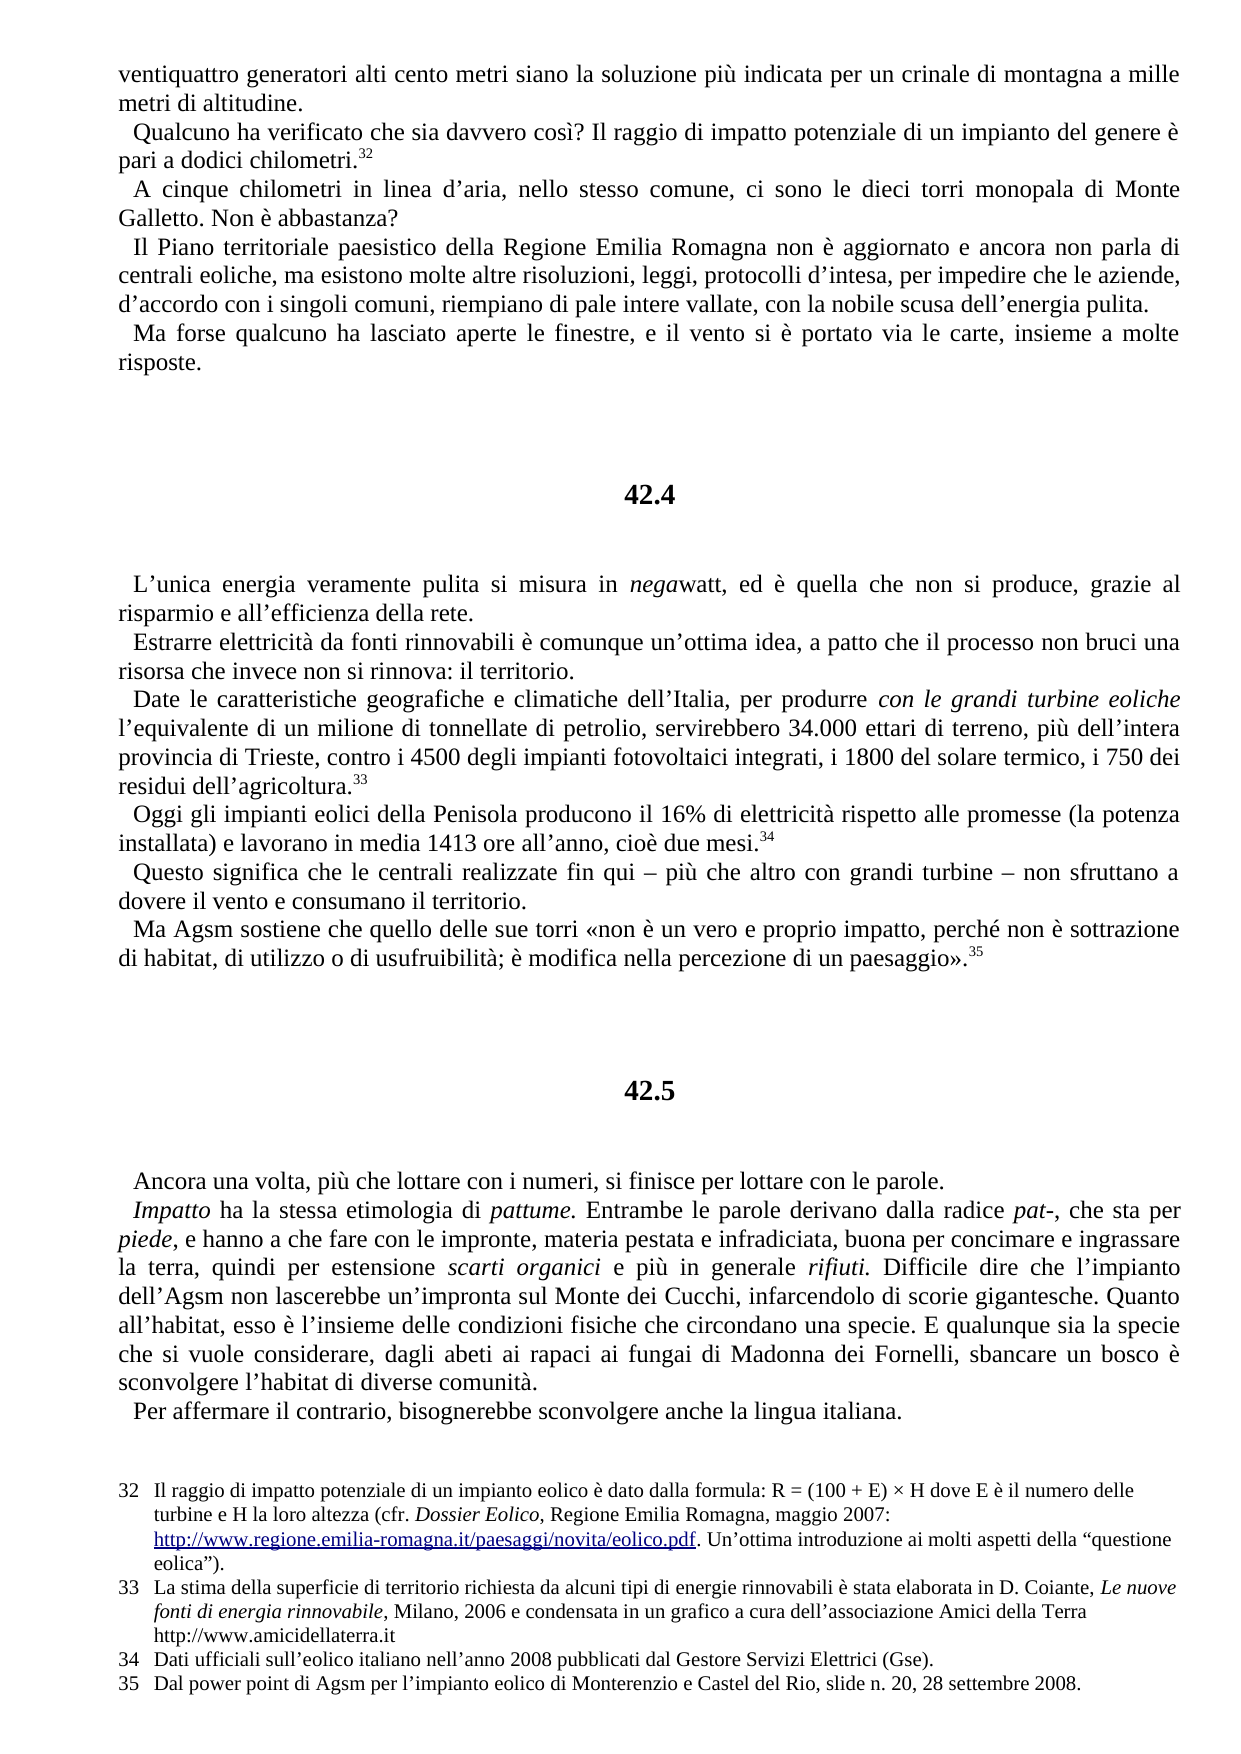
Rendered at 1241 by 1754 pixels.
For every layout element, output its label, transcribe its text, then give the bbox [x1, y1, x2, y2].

text Il Piano territoriale paesistico della Regione Emilia Romagna non è aggiornato e ancora non parla di centrali eoliche, ma esistono molte altre risoluzioni, leggi, protocolli d’intesa, per impedire che le aziende, d’accordo con i singoli comuni, riempiano di pale intere vallate, con la nobile scusa dell’energia pulita. [118, 232, 1181, 318]
text ventiquattro generatori alti cento metri siano la soluzione più indicata per un crinale di montagna a mille metri di altitudine. [118, 59, 1181, 117]
text A cinque chilometri in linea d’aria, nello stesso comune, ci sono le dieci torri monopala di Monte Galletto. Non è abbastanza? [118, 174, 1181, 232]
text Date le caratteristiche geografiche e climatiche dell’Italia, per produrre con le grandi turbine eoliche l’equivalente di un milione di tonnellate di petrolio, servirebbero 34.000 ettari di terreno, più dell’intera provincia di Trieste, contro i 4500 degli impianti fotovoltaici integrati, i 1800 del solare termico, i 750 dei residui dell’agricoltura. [118, 684, 1181, 799]
subtitle 42.5 [118, 1073, 1181, 1107]
text Dal power point di Agsm per l’impianto eolico di Monterenzio e Castel del Rio, slide n. 20, 28 settembre 2008. [118, 1671, 1181, 1695]
text Ancora una volta, più che lottare con i numeri, si finisce per lottare con le parole. [118, 1166, 1181, 1195]
text Impatto ha la stessa etimologia di pattume. Entrambe le parole derivano dalla radice pat-, che sta per piede, e hanno a che fare con le impronte, materia pestata e infradiciata, buona per concimare e ingrassare la terra, quindi per estensione scarti organici e più in generale rifiuti. Difficile dire che l’impianto dell’Agsm non lascerebbe un’impronta sul Monte dei Cucchi, infarcendolo di scorie gigantesche. Quanto all’habitat, esso è l’insieme delle condizioni fisiche che circondano una specie. E qualunque sia la specie che si vuole considerare, dagli abeti ai rapaci ai fungai di Madonna dei Fornelli, sbancare un bosco è sconvolgere l’habitat di diverse comunità. [118, 1195, 1181, 1396]
subtitle 42.4 [118, 477, 1181, 510]
text Questo significa che le centrali realizzate fin qui – più che altro con grandi turbine – non sfruttano a dovere il vento e consumano il territorio. [118, 857, 1181, 914]
text Qualcuno ha verificato che sia davvero così? Il raggio di impatto potenziale di un impianto del genere è pari a dodici chilometri. [118, 117, 1181, 174]
text La stima della superficie di territorio richiesta da alcuni tipi di energie rinnovabili è stata elaborata in D. Coiante, Le nuove fonti di energia rinnovabile, Milano, 2006 e condensata in un grafico a cura dell’associazione Amici della Terra http://www.amicidellaterra.it [118, 1574, 1181, 1647]
text Ma Agsm sostiene che quello delle sue torri «non è un vero e proprio impatto, perché non è sottrazione di habitat, di utilizzo o di usufruibilità; è modifica nella percezione di un paesaggio». [118, 914, 1181, 972]
text Dati ufficiali sull’eolico italiano nell’anno 2008 pubblicati dal Gestore Servizi Elettrici (Gse). [118, 1647, 1181, 1671]
text Il raggio di impatto potenziale di un impianto eolico è dato dalla formula: R = (100 + E) × H dove E è il numero delle turbine e H la loro altezza (cfr. Dossier Eolico, Regione Emilia Romagna, maggio 2007: http://www.regione.emilia-romagna.it/paesaggi/novita/eolico.pdf. Un’ottima introduzione ai molti aspetti della “questione eolica”). [118, 1478, 1181, 1574]
text L’unica energia veramente pulita si misura in negawatt, ed è quella che non si produce, grazie al risparmio e all’efficienza della rete. [118, 569, 1181, 627]
text Estrarre elettricità da fonti rinnovabili è comunque un’ottima idea, a patto che il processo non bruci una risorsa che invece non si rinnova: il territorio. [118, 627, 1181, 684]
text Per affermare il contrario, bisognerebbe sconvolgere anche la lingua italiana. [118, 1396, 1181, 1425]
text Oggi gli impianti eolici della Penisola producono il 16% di elettricità rispetto alle promesse (la potenza installata) e lavorano in media 1413 ore all’anno, cioè due mesi. [118, 799, 1181, 857]
text Ma forse qualcuno ha lasciato aperte le finestre, e il vento si è portato via le carte, insieme a molte risposte. [118, 318, 1181, 375]
